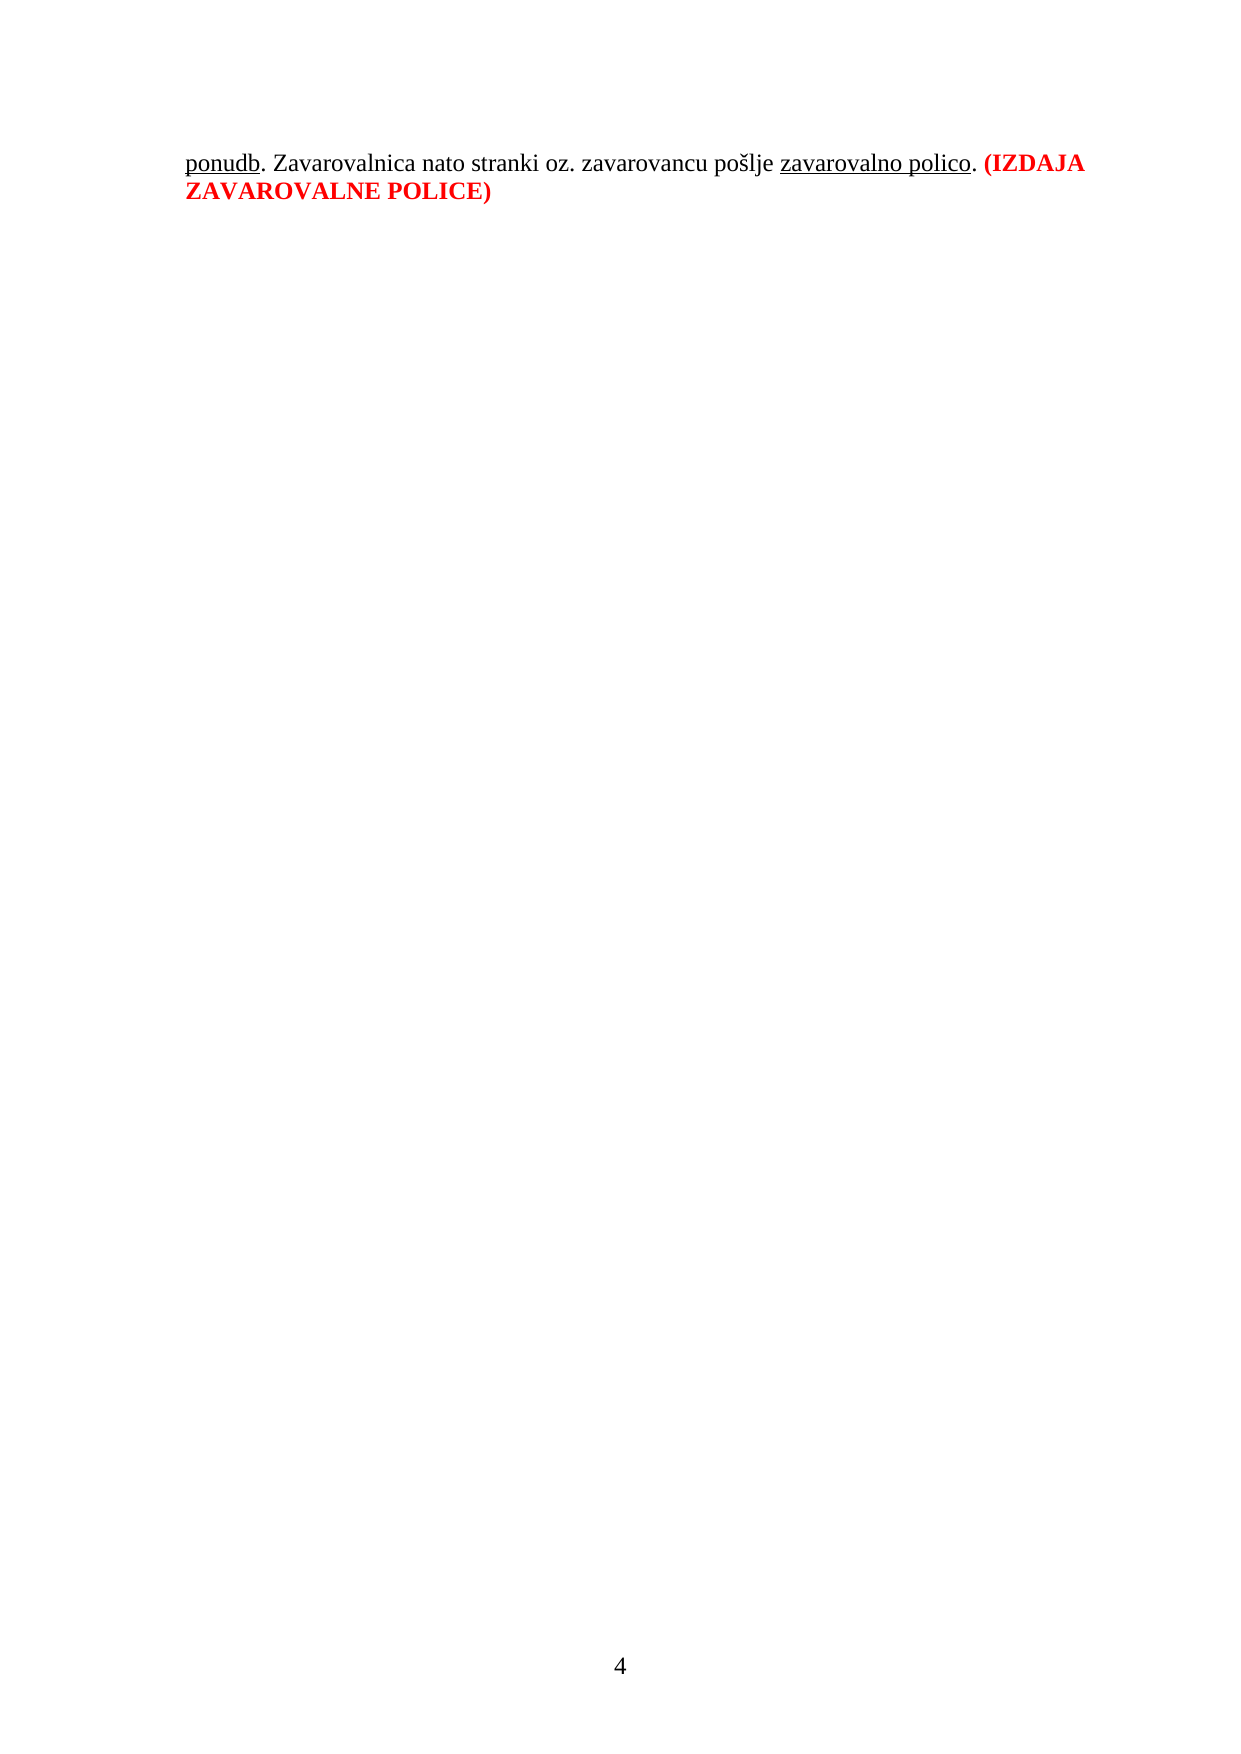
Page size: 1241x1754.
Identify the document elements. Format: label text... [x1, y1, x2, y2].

text ponudb. Zavarovalnica nato stranki oz. zavarovancu pošlje zavarovalno polico. (IZDAJA ZAVAROVALNE POLICE) [148, 148, 1092, 205]
